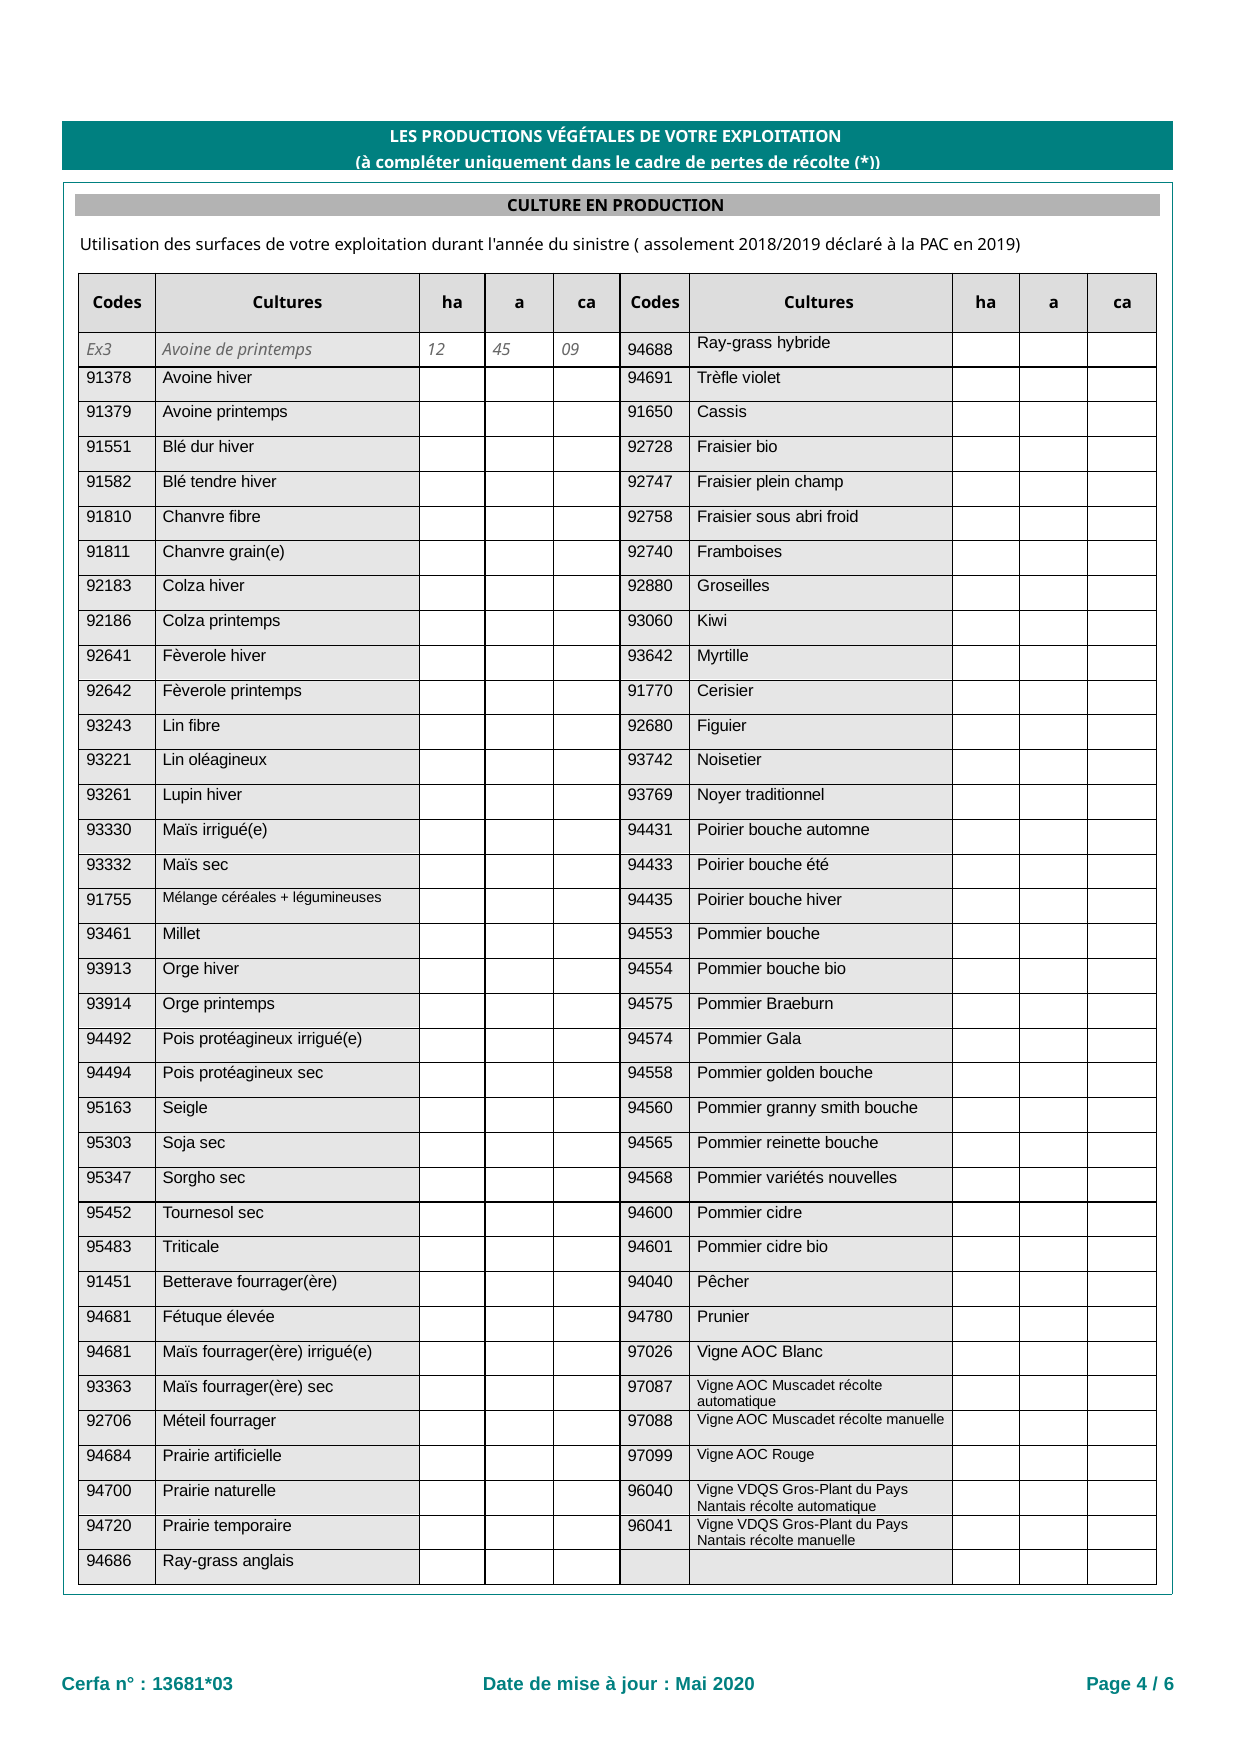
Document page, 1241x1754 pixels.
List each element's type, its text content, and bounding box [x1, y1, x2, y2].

table_header a [486, 274, 553, 332]
table_cell [554, 924, 619, 958]
table_cell [953, 1550, 1019, 1584]
table_cell 94688 [621, 333, 689, 366]
table_cell [554, 1307, 619, 1341]
table_cell Maïs irrigué(e) [156, 820, 419, 853]
table_cell [953, 715, 1019, 749]
table_header ha [420, 274, 484, 332]
table_cell Poirier bouche été [690, 855, 952, 888]
table_cell [420, 681, 484, 714]
table_cell 94565 [621, 1133, 689, 1167]
table_cell Chanvre grain(e) [156, 541, 419, 575]
table_cell [486, 437, 553, 471]
table_cell [953, 1446, 1019, 1480]
table_cell [554, 368, 619, 401]
table_cell [554, 820, 619, 853]
table_cell [554, 1237, 619, 1271]
table_cell 91650 [621, 402, 689, 436]
table_cell Prairie artificielle [156, 1446, 419, 1480]
table_cell 91551 [79, 437, 155, 471]
table_cell [486, 576, 553, 610]
table_cell 93642 [621, 646, 689, 679]
table_cell 94575 [621, 994, 689, 1027]
table_cell 92758 [621, 507, 689, 540]
table_cell 92641 [79, 646, 155, 679]
table_cell [420, 750, 484, 784]
table_cell Vigne AOC Muscadet récolte manuelle [690, 1411, 952, 1445]
table_cell [554, 1133, 619, 1167]
table_cell [1088, 1203, 1156, 1236]
table_cell [1020, 750, 1087, 784]
table_cell 93330 [79, 820, 155, 853]
table_cell [1020, 1411, 1087, 1445]
table_cell Poirier bouche automne [690, 820, 952, 853]
table_cell [1020, 1203, 1087, 1236]
table_cell [1088, 1237, 1156, 1271]
table_cell 94560 [621, 1098, 689, 1132]
table_cell [554, 1411, 619, 1445]
table_cell Lin oléagineux [156, 750, 419, 784]
table_cell [953, 402, 1019, 436]
table_cell [486, 715, 553, 749]
table_cell [486, 402, 553, 436]
table_cell [1088, 646, 1156, 679]
table_cell Avoine de printemps [156, 333, 419, 366]
table_cell 96041 [621, 1516, 689, 1549]
table_cell [420, 1342, 484, 1375]
table_cell Prairie temporaire [156, 1516, 419, 1549]
table_cell 91378 [79, 368, 155, 401]
table_cell 92880 [621, 576, 689, 610]
table_cell [554, 507, 619, 540]
table_cell [486, 1029, 553, 1062]
table_cell Orge hiver [156, 959, 419, 993]
table_cell [554, 541, 619, 575]
table_cell 94568 [621, 1168, 689, 1201]
table_cell [1088, 611, 1156, 645]
table_cell 94492 [79, 1029, 155, 1062]
table_cell [1020, 1516, 1087, 1549]
table_header Codes [79, 274, 155, 332]
table_cell 91451 [79, 1272, 155, 1306]
table_cell [1088, 1029, 1156, 1062]
table_cell [953, 785, 1019, 819]
table_cell Fèverole printemps [156, 681, 419, 714]
table_cell 94600 [621, 1203, 689, 1236]
table_cell [1020, 889, 1087, 923]
table_cell 97026 [621, 1342, 689, 1375]
table_cell 92642 [79, 681, 155, 714]
table_cell [1088, 507, 1156, 540]
table_cell Maïs fourrager(ère) irrigué(e) [156, 1342, 419, 1375]
table_cell 97088 [621, 1411, 689, 1445]
table_cell 95163 [79, 1098, 155, 1132]
table_cell [1020, 333, 1087, 366]
table_cell [554, 1029, 619, 1062]
table_cell Pommier granny smith bouche [690, 1098, 952, 1132]
table_header ha [953, 274, 1019, 332]
table_cell 95303 [79, 1133, 155, 1167]
table_cell Noisetier [690, 750, 952, 784]
table_cell 94040 [621, 1272, 689, 1306]
table_cell [420, 994, 484, 1027]
table_cell [486, 1411, 553, 1445]
table_cell [554, 1272, 619, 1306]
table_cell [1088, 889, 1156, 923]
table_cell [1020, 1063, 1087, 1097]
table_cell [1088, 855, 1156, 888]
table_cell Figuier [690, 715, 952, 749]
table_cell [486, 924, 553, 958]
table_cell [486, 1203, 553, 1236]
table_cell Groseilles [690, 576, 952, 610]
table_cell [1088, 924, 1156, 958]
table_cell Framboises [690, 541, 952, 575]
table_cell [486, 1272, 553, 1306]
table_cell 93363 [79, 1376, 155, 1410]
table_cell [420, 959, 484, 993]
table_cell [554, 646, 619, 679]
table_cell [554, 1098, 619, 1132]
table_cell [420, 1411, 484, 1445]
table_cell [953, 1237, 1019, 1271]
table_cell [420, 402, 484, 436]
table_cell [1020, 472, 1087, 506]
table_cell [1088, 1168, 1156, 1201]
table_cell [1020, 994, 1087, 1027]
table_cell Pois protéagineux irrigué(e) [156, 1029, 419, 1062]
table_cell Pommier golden bouche [690, 1063, 952, 1097]
table_cell [1088, 1376, 1156, 1410]
table_cell [953, 541, 1019, 575]
table_cell [953, 646, 1019, 679]
table_cell [1020, 1168, 1087, 1201]
table_cell 94684 [79, 1446, 155, 1480]
table_cell 92728 [621, 437, 689, 471]
table_cell [1020, 1481, 1087, 1514]
table_cell [1020, 402, 1087, 436]
table_cell [420, 611, 484, 645]
table_cell 09 [554, 333, 619, 366]
table_cell Orge printemps [156, 994, 419, 1027]
table_cell Fèverole hiver [156, 646, 419, 679]
table_cell [420, 576, 484, 610]
table_cell [953, 750, 1019, 784]
table_cell [554, 1168, 619, 1201]
table_cell [953, 1168, 1019, 1201]
table_cell [953, 333, 1019, 366]
table_cell Prunier [690, 1307, 952, 1341]
table_cell 94553 [621, 924, 689, 958]
table_cell [486, 1446, 553, 1480]
table_cell 92740 [621, 541, 689, 575]
table_cell [554, 750, 619, 784]
table_cell [486, 1133, 553, 1167]
table_cell [1088, 541, 1156, 575]
table_cell [420, 1203, 484, 1236]
table_cell [486, 750, 553, 784]
table_cell Colza hiver [156, 576, 419, 610]
table_cell 45 [486, 333, 553, 366]
table_cell [953, 1063, 1019, 1097]
table_cell Mélange céréales + légumineuses [156, 889, 419, 923]
table_cell Poirier bouche hiver [690, 889, 952, 923]
table_cell [420, 1098, 484, 1132]
table_cell [486, 889, 553, 923]
table_cell [1020, 541, 1087, 575]
table_cell [953, 1029, 1019, 1062]
table_cell [486, 1376, 553, 1410]
table_cell [1088, 368, 1156, 401]
table_cell [953, 855, 1019, 888]
table_cell [1088, 1446, 1156, 1480]
table_cell 93742 [621, 750, 689, 784]
table_cell [554, 959, 619, 993]
table_cell Pommier reinette bouche [690, 1133, 952, 1167]
table_cell [1020, 924, 1087, 958]
table_cell Noyer traditionnel [690, 785, 952, 819]
table_cell [420, 820, 484, 853]
table_cell [1088, 681, 1156, 714]
table_cell [420, 541, 484, 575]
table_cell [953, 507, 1019, 540]
table_cell 93461 [79, 924, 155, 958]
table_cell [486, 1342, 553, 1375]
table_cell [1088, 437, 1156, 471]
table_cell [486, 959, 553, 993]
table_cell 94558 [621, 1063, 689, 1097]
table_cell [486, 368, 553, 401]
table_cell [554, 437, 619, 471]
table_cell Avoine printemps [156, 402, 419, 436]
table_cell Maïs sec [156, 855, 419, 888]
table_cell 93913 [79, 959, 155, 993]
table_cell [486, 507, 553, 540]
table_cell Fraisier sous abri froid [690, 507, 952, 540]
table_cell [554, 1376, 619, 1410]
table_cell Pommier cidre bio [690, 1237, 952, 1271]
table_cell 94435 [621, 889, 689, 923]
table_cell Betterave fourrager(ère) [156, 1272, 419, 1306]
table_cell [1020, 1550, 1087, 1584]
table_cell [1088, 472, 1156, 506]
table_cell [953, 1481, 1019, 1514]
table_cell [1088, 576, 1156, 610]
table_cell [1088, 1342, 1156, 1375]
table_cell Kiwi [690, 611, 952, 645]
table_cell [486, 646, 553, 679]
table_cell [486, 541, 553, 575]
table_cell [1020, 1342, 1087, 1375]
table_header a [1020, 274, 1087, 332]
table_cell [953, 472, 1019, 506]
table_cell [1020, 437, 1087, 471]
table_cell [486, 1168, 553, 1201]
table_cell Pommier Gala [690, 1029, 952, 1062]
table_header Cultures [156, 274, 419, 332]
table_header ca [554, 274, 619, 332]
table_cell [486, 611, 553, 645]
table_cell [420, 437, 484, 471]
table_cell [1020, 681, 1087, 714]
table_cell [953, 924, 1019, 958]
table_cell [420, 1272, 484, 1306]
table_cell Vigne AOC Blanc [690, 1342, 952, 1375]
table_header ca [1088, 274, 1156, 332]
table_cell 94494 [79, 1063, 155, 1097]
table_cell [1088, 820, 1156, 853]
table_cell Avoine hiver [156, 368, 419, 401]
table_cell [621, 1550, 689, 1584]
table_cell [1020, 715, 1087, 749]
table_cell Vigne AOC Rouge [690, 1446, 952, 1480]
table_cell [953, 994, 1019, 1027]
table_cell 93769 [621, 785, 689, 819]
text Utilisation des surfaces de votre exploitation durant l'année du sinistre ( assolement 2018/2019 déclaré à la PAC en 2019) [75, 233, 1160, 256]
table_cell [486, 820, 553, 853]
table_cell [486, 1307, 553, 1341]
table_cell 94780 [621, 1307, 689, 1341]
table_cell [420, 1376, 484, 1410]
table_cell [1020, 1446, 1087, 1480]
table_cell [953, 681, 1019, 714]
table_cell [420, 1446, 484, 1480]
table_cell [1020, 785, 1087, 819]
table_cell [554, 472, 619, 506]
table_cell 94431 [621, 820, 689, 853]
table_cell Cerisier [690, 681, 952, 714]
table_cell [1020, 959, 1087, 993]
table_cell [1020, 1237, 1087, 1271]
table_cell 91379 [79, 402, 155, 436]
table_cell [420, 1133, 484, 1167]
table_cell 93332 [79, 855, 155, 888]
table_cell Pommier bouche [690, 924, 952, 958]
table_cell [953, 1411, 1019, 1445]
table_cell 94686 [79, 1550, 155, 1584]
table_cell Vigne AOC Muscadet récolte automatique [690, 1376, 952, 1410]
table_cell [1020, 1098, 1087, 1132]
table_cell [486, 855, 553, 888]
table_cell 97087 [621, 1376, 689, 1410]
table_cell Chanvre fibre [156, 507, 419, 540]
table_cell 94601 [621, 1237, 689, 1271]
table_cell 93914 [79, 994, 155, 1027]
table_cell [554, 715, 619, 749]
table_cell 94681 [79, 1342, 155, 1375]
table_cell [953, 1342, 1019, 1375]
table_cell [1088, 1550, 1156, 1584]
table_cell Blé tendre hiver [156, 472, 419, 506]
table_cell Ray-grass hybride [690, 333, 952, 366]
table_cell [1088, 994, 1156, 1027]
table_cell 92680 [621, 715, 689, 749]
table_cell [1020, 611, 1087, 645]
table_cell [1088, 750, 1156, 784]
table_cell Maïs fourrager(ère) sec [156, 1376, 419, 1410]
table_cell [1088, 1516, 1156, 1549]
table_cell Myrtille [690, 646, 952, 679]
table_cell [420, 646, 484, 679]
table_cell [1020, 1307, 1087, 1341]
table_cell [1088, 1481, 1156, 1514]
table_cell Lupin hiver [156, 785, 419, 819]
table_cell 91810 [79, 507, 155, 540]
table_cell [1020, 576, 1087, 610]
table_cell [1020, 820, 1087, 853]
table_cell [554, 681, 619, 714]
table_cell [554, 402, 619, 436]
table_cell 96040 [621, 1481, 689, 1514]
table_cell [1088, 1098, 1156, 1132]
table_cell [554, 1342, 619, 1375]
table_cell 93060 [621, 611, 689, 645]
table_cell [953, 1307, 1019, 1341]
table_cell Sorgho sec [156, 1168, 419, 1201]
table_cell 93261 [79, 785, 155, 819]
table_cell [420, 1237, 484, 1271]
table_cell [420, 715, 484, 749]
table_cell [1088, 1133, 1156, 1167]
table_cell 91811 [79, 541, 155, 575]
table_cell [1020, 855, 1087, 888]
table_cell Millet [156, 924, 419, 958]
table_cell 94720 [79, 1516, 155, 1549]
table_cell 94554 [621, 959, 689, 993]
table_cell [420, 889, 484, 923]
table_cell Pommier cidre [690, 1203, 952, 1236]
table_cell [953, 437, 1019, 471]
table_cell [554, 1516, 619, 1549]
table_cell [486, 1237, 553, 1271]
table_cell [1020, 1376, 1087, 1410]
text LES PRODUCTIONS VéGéTALES DE Votre exploitation [63, 125, 1172, 148]
table_cell [1020, 1272, 1087, 1306]
table_cell [420, 1550, 484, 1584]
table_cell [420, 472, 484, 506]
table_cell Ray-grass anglais [156, 1550, 419, 1584]
table_cell Pêcher [690, 1272, 952, 1306]
table_cell [953, 1376, 1019, 1410]
table_cell [554, 1446, 619, 1480]
table_cell [420, 785, 484, 819]
table_cell 12 [420, 333, 484, 366]
table_cell [953, 1098, 1019, 1132]
table_cell [554, 785, 619, 819]
table_cell Triticale [156, 1237, 419, 1271]
table_cell Cassis [690, 402, 952, 436]
table_cell [420, 1481, 484, 1514]
table_cell [953, 889, 1019, 923]
table_cell [953, 1516, 1019, 1549]
table_cell [953, 368, 1019, 401]
table_cell [554, 576, 619, 610]
table_cell [486, 681, 553, 714]
table_cell Méteil fourrager [156, 1411, 419, 1445]
table_header Cultures [690, 274, 952, 332]
table_cell 93221 [79, 750, 155, 784]
table_cell [1020, 1133, 1087, 1167]
table_cell Soja sec [156, 1133, 419, 1167]
table_cell Pommier variétés nouvelles [690, 1168, 952, 1201]
table_cell [486, 1550, 553, 1584]
table_header Codes [621, 274, 689, 332]
table_cell [1088, 785, 1156, 819]
table_cell [953, 820, 1019, 853]
table_cell [420, 855, 484, 888]
table_cell 97099 [621, 1446, 689, 1480]
table_cell [420, 1516, 484, 1549]
table_cell 93243 [79, 715, 155, 749]
table_cell [1088, 1411, 1156, 1445]
table_cell 91770 [621, 681, 689, 714]
table_cell Vigne VDQS Gros-Plant du Pays Nantais récolte manuelle [690, 1516, 952, 1549]
table_cell [554, 889, 619, 923]
table_cell [953, 576, 1019, 610]
table_cell 95452 [79, 1203, 155, 1236]
table_cell [486, 994, 553, 1027]
table_cell Ex3 [79, 333, 155, 366]
table_cell [1020, 507, 1087, 540]
table_cell 92183 [79, 576, 155, 610]
table_cell 91755 [79, 889, 155, 923]
table_cell [420, 1168, 484, 1201]
table_cell Pommier bouche bio [690, 959, 952, 993]
table_cell [554, 1481, 619, 1514]
table_cell Pois protéagineux sec [156, 1063, 419, 1097]
table_cell [953, 959, 1019, 993]
table_cell [554, 1550, 619, 1584]
table_cell 94691 [621, 368, 689, 401]
table_cell 94433 [621, 855, 689, 888]
table_cell [420, 368, 484, 401]
table_cell [1088, 1307, 1156, 1341]
table_cell 94700 [79, 1481, 155, 1514]
table_cell 92747 [621, 472, 689, 506]
table_cell Prairie naturelle [156, 1481, 419, 1514]
table_cell [1020, 368, 1087, 401]
table_cell 94574 [621, 1029, 689, 1062]
table_cell [1088, 715, 1156, 749]
table_cell [486, 1098, 553, 1132]
table_cell [486, 1516, 553, 1549]
table_cell [554, 1203, 619, 1236]
table_cell Colza printemps [156, 611, 419, 645]
table_cell Fraisier plein champ [690, 472, 952, 506]
table_cell [554, 994, 619, 1027]
text (à compléter uniquement dans le cadre de pertes de récolte (*)) [63, 151, 1172, 169]
table_cell [1020, 646, 1087, 679]
table_cell [486, 1481, 553, 1514]
table_cell 91582 [79, 472, 155, 506]
table_cell [1088, 1063, 1156, 1097]
table_cell [486, 785, 553, 819]
table_cell [554, 855, 619, 888]
table_cell [420, 924, 484, 958]
table_cell [420, 1029, 484, 1062]
table_cell [420, 1063, 484, 1097]
table_cell [953, 1272, 1019, 1306]
table_cell [1088, 333, 1156, 366]
table_cell [953, 611, 1019, 645]
table_cell Blé dur hiver [156, 437, 419, 471]
table_cell 92186 [79, 611, 155, 645]
table_cell [554, 611, 619, 645]
table_cell 92706 [79, 1411, 155, 1445]
table_cell [420, 507, 484, 540]
table_cell Seigle [156, 1098, 419, 1132]
table_cell Pommier Braeburn [690, 994, 952, 1027]
table_cell Fraisier bio [690, 437, 952, 471]
table_cell 94681 [79, 1307, 155, 1341]
table_cell [1088, 1272, 1156, 1306]
table_cell Tournesol sec [156, 1203, 419, 1236]
table_cell Trèfle violet [690, 368, 952, 401]
table_cell [1020, 1029, 1087, 1062]
table_cell [1088, 959, 1156, 993]
table_cell [554, 1063, 619, 1097]
text CULTURE EN PRODUCTION [75, 194, 1160, 216]
table_cell Lin fibre [156, 715, 419, 749]
table_cell Fétuque élevée [156, 1307, 419, 1341]
table_cell [1088, 402, 1156, 436]
table_cell [420, 1307, 484, 1341]
table_cell [953, 1133, 1019, 1167]
table_cell [953, 1203, 1019, 1236]
table_cell 95483 [79, 1237, 155, 1271]
table_cell [486, 472, 553, 506]
table_cell [690, 1550, 952, 1584]
table_cell [486, 1063, 553, 1097]
table_cell 95347 [79, 1168, 155, 1201]
table_cell Vigne VDQS Gros-Plant du Pays Nantais récolte automatique [690, 1481, 952, 1514]
